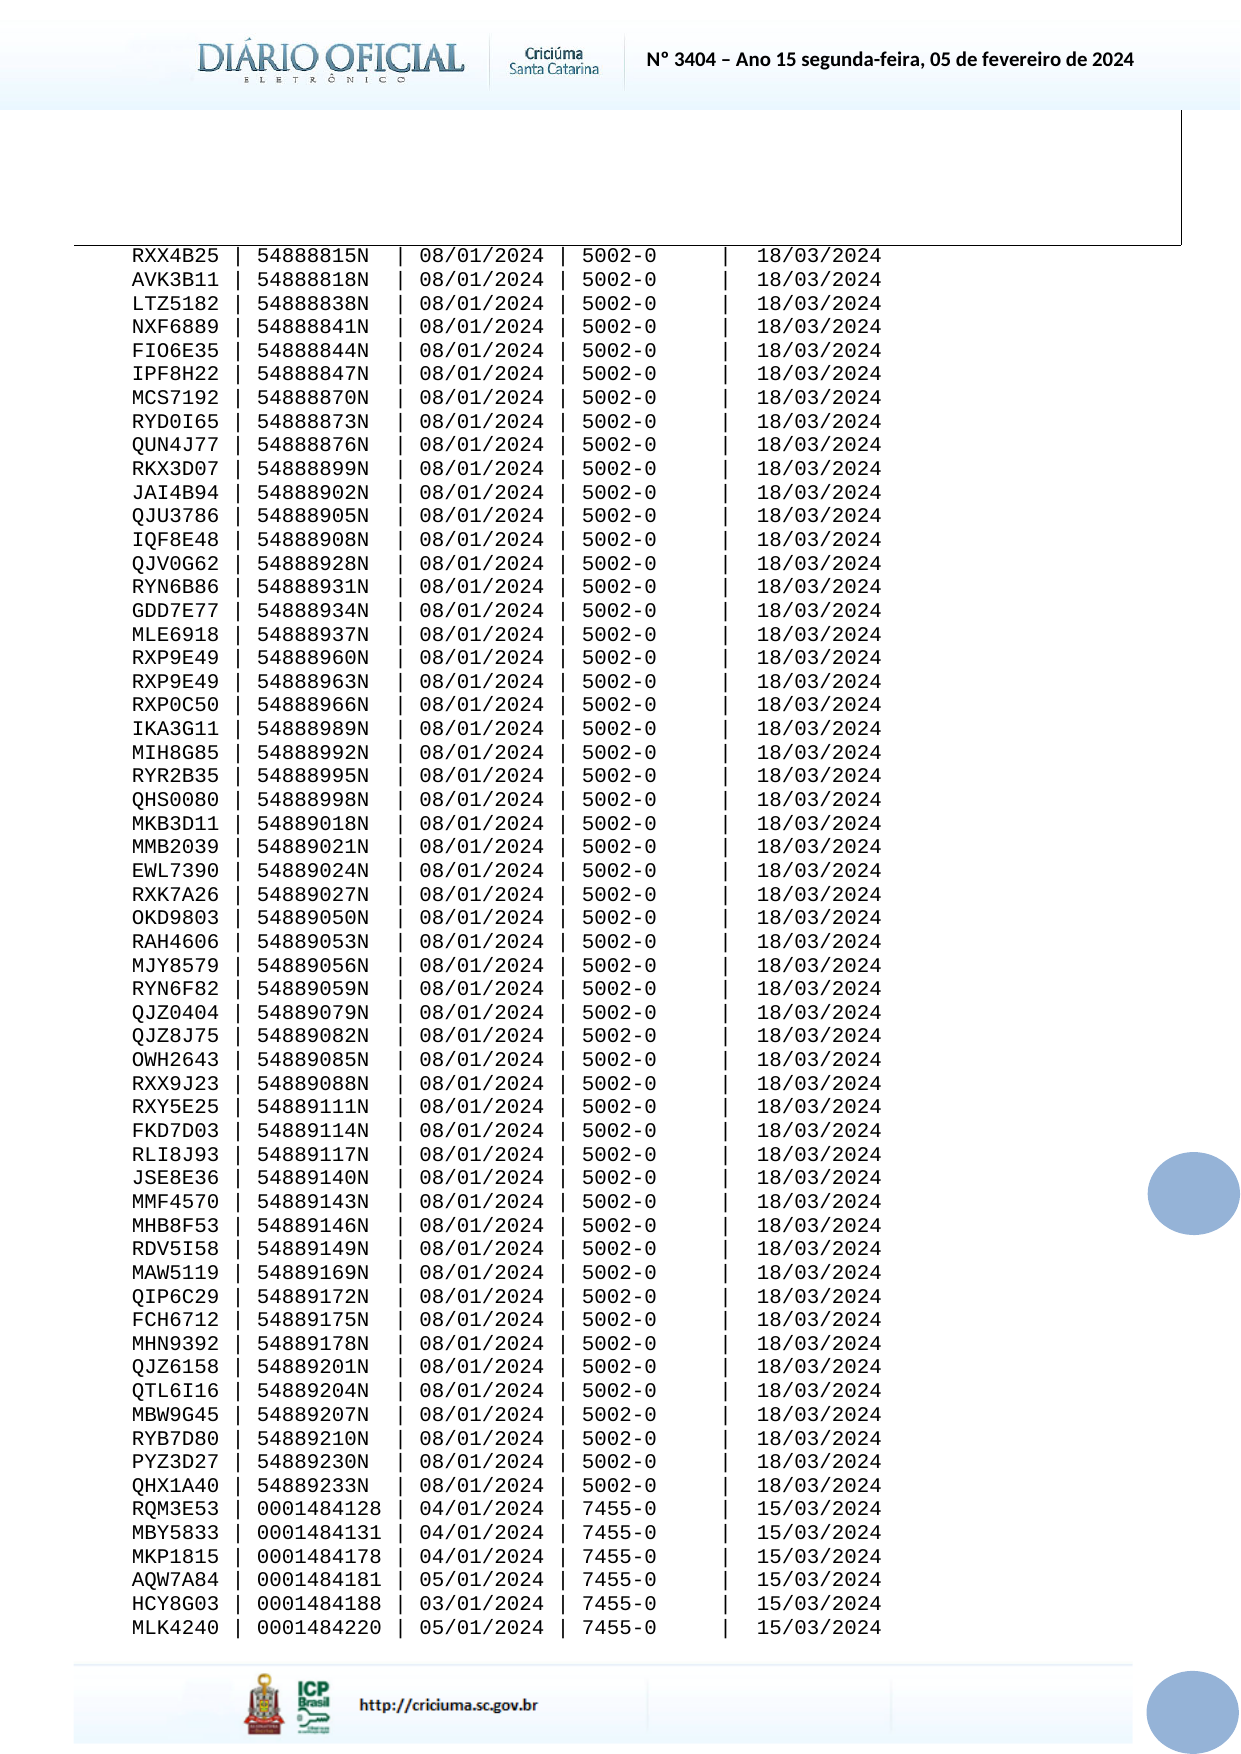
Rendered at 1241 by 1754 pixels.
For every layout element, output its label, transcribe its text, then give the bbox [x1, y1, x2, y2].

text OWH2643 | 54889085N | 08/01/2024 | 5002-0 | 18/03/2024 [44, 1049, 1181, 1073]
text MMB2039 | 54889021N | 08/01/2024 | 5002-0 | 18/03/2024 [44, 836, 1181, 860]
text QIP6C29 | 54889172N | 08/01/2024 | 5002-0 | 18/03/2024 [44, 1286, 1181, 1309]
text RXY5E25 | 54889111N | 08/01/2024 | 5002-0 | 18/03/2024 [44, 1096, 1181, 1120]
text RQM3E53 | 0001484128 | 04/01/2024 | 7455-0 | 15/03/2024 [44, 1498, 1181, 1522]
text RYN6F82 | 54889059N | 08/01/2024 | 5002-0 | 18/03/2024 [44, 978, 1181, 1002]
text QUN4J77 | 54888876N | 08/01/2024 | 5002-0 | 18/03/2024 [44, 434, 1181, 458]
text EWL7390 | 54889024N | 08/01/2024 | 5002-0 | 18/03/2024 [44, 860, 1181, 884]
text PYZ3D27 | 54889230N | 08/01/2024 | 5002-0 | 18/03/2024 [44, 1451, 1181, 1475]
text QTL6I16 | 54889204N | 08/01/2024 | 5002-0 | 18/03/2024 [44, 1380, 1181, 1404]
text LTZ5182 | 54888838N | 08/01/2024 | 5002-0 | 18/03/2024 [44, 292, 1181, 316]
text QJZ8J75 | 54889082N | 08/01/2024 | 5002-0 | 18/03/2024 [44, 1026, 1181, 1049]
text MBY5833 | 0001484131 | 04/01/2024 | 7455-0 | 15/03/2024 [44, 1522, 1181, 1546]
text MJY8579 | 54889056N | 08/01/2024 | 5002-0 | 18/03/2024 [44, 954, 1181, 978]
text RYR2B35 | 54888995N | 08/01/2024 | 5002-0 | 18/03/2024 [44, 765, 1181, 789]
text MAW5119 | 54889169N | 08/01/2024 | 5002-0 | 18/03/2024 [44, 1262, 1181, 1286]
text MLK4240 | 0001484220 | 05/01/2024 | 7455-0 | 15/03/2024 [44, 1617, 1181, 1640]
text RXX4B25 | 54888815N | 08/01/2024 | 5002-0 | 18/03/2024 [44, 245, 1181, 269]
text JAI4B94 | 54888902N | 08/01/2024 | 5002-0 | 18/03/2024 [44, 482, 1181, 505]
text RAH4606 | 54889053N | 08/01/2024 | 5002-0 | 18/03/2024 [44, 931, 1181, 954]
text AVK3B11 | 54888818N | 08/01/2024 | 5002-0 | 18/03/2024 [44, 269, 1181, 292]
text OKD9803 | 54889050N | 08/01/2024 | 5002-0 | 18/03/2024 [44, 907, 1181, 931]
text QJU3786 | 54888905N | 08/01/2024 | 5002-0 | 18/03/2024 [44, 505, 1181, 529]
text FCH6712 | 54889175N | 08/01/2024 | 5002-0 | 18/03/2024 [44, 1309, 1181, 1333]
text MCS7192 | 54888870N | 08/01/2024 | 5002-0 | 18/03/2024 [44, 387, 1181, 411]
text GDD7E77 | 54888934N | 08/01/2024 | 5002-0 | 18/03/2024 [44, 600, 1181, 623]
text IKA3G11 | 54888989N | 08/01/2024 | 5002-0 | 18/03/2024 [44, 718, 1181, 742]
text RKX3D07 | 54888899N | 08/01/2024 | 5002-0 | 18/03/2024 [44, 458, 1181, 482]
text IPF8H22 | 54888847N | 08/01/2024 | 5002-0 | 18/03/2024 [44, 363, 1181, 387]
text QJV0G62 | 54888928N | 08/01/2024 | 5002-0 | 18/03/2024 [44, 553, 1181, 576]
text MHN9392 | 54889178N | 08/01/2024 | 5002-0 | 18/03/2024 [44, 1333, 1181, 1357]
text MHB8F53 | 54889146N | 08/01/2024 | 5002-0 | 18/03/2024 [44, 1215, 1181, 1238]
text HCY8G03 | 0001484188 | 03/01/2024 | 7455-0 | 15/03/2024 [44, 1593, 1181, 1617]
text RXK7A26 | 54889027N | 08/01/2024 | 5002-0 | 18/03/2024 [44, 884, 1181, 907]
text QJZ6158 | 54889201N | 08/01/2024 | 5002-0 | 18/03/2024 [44, 1357, 1181, 1380]
text RXP9E49 | 54888963N | 08/01/2024 | 5002-0 | 18/03/2024 [44, 671, 1181, 694]
text AQW7A84 | 0001484181 | 05/01/2024 | 7455-0 | 15/03/2024 [44, 1569, 1181, 1593]
text RYN6B86 | 54888931N | 08/01/2024 | 5002-0 | 18/03/2024 [44, 576, 1181, 600]
text NXF6889 | 54888841N | 08/01/2024 | 5002-0 | 18/03/2024 [44, 316, 1181, 340]
text RLI8J93 | 54889117N | 08/01/2024 | 5002-0 | 18/03/2024 [44, 1144, 1181, 1167]
text MMF4570 | 54889143N | 08/01/2024 | 5002-0 | 18/03/2024 [44, 1191, 1153, 1215]
text FKD7D03 | 54889114N | 08/01/2024 | 5002-0 | 18/03/2024 [44, 1120, 1181, 1144]
text QHX1A40 | 54889233N | 08/01/2024 | 5002-0 | 18/03/2024 [44, 1475, 1181, 1498]
text MBW9G45 | 54889207N | 08/01/2024 | 5002-0 | 18/03/2024 [44, 1404, 1181, 1427]
text FIO6E35 | 54888844N | 08/01/2024 | 5002-0 | 18/03/2024 [44, 340, 1181, 363]
text RXP0C50 | 54888966N | 08/01/2024 | 5002-0 | 18/03/2024 [44, 694, 1181, 718]
text RYD0I65 | 54888873N | 08/01/2024 | 5002-0 | 18/03/2024 [44, 411, 1181, 434]
text RXP9E49 | 54888960N | 08/01/2024 | 5002-0 | 18/03/2024 [44, 647, 1181, 671]
text IQF8E48 | 54888908N | 08/01/2024 | 5002-0 | 18/03/2024 [44, 529, 1181, 553]
text RDV5I58 | 54889149N | 08/01/2024 | 5002-0 | 18/03/2024 [44, 1238, 1181, 1262]
text MKB3D11 | 54889018N | 08/01/2024 | 5002-0 | 18/03/2024 [44, 813, 1181, 836]
text RYB7D80 | 54889210N | 08/01/2024 | 5002-0 | 18/03/2024 [44, 1427, 1181, 1451]
text MKP1815 | 0001484178 | 04/01/2024 | 7455-0 | 15/03/2024 [44, 1546, 1181, 1569]
text QJZ0404 | 54889079N | 08/01/2024 | 5002-0 | 18/03/2024 [44, 1002, 1181, 1026]
text RXX9J23 | 54889088N | 08/01/2024 | 5002-0 | 18/03/2024 [44, 1073, 1181, 1096]
text MLE6918 | 54888937N | 08/01/2024 | 5002-0 | 18/03/2024 [44, 623, 1181, 647]
text MIH8G85 | 54888992N | 08/01/2024 | 5002-0 | 18/03/2024 [44, 742, 1181, 765]
text QHS0080 | 54888998N | 08/01/2024 | 5002-0 | 18/03/2024 [44, 789, 1181, 813]
text JSE8E36 | 54889140N | 08/01/2024 | 5002-0 | 18/03/2024 [44, 1167, 1157, 1191]
